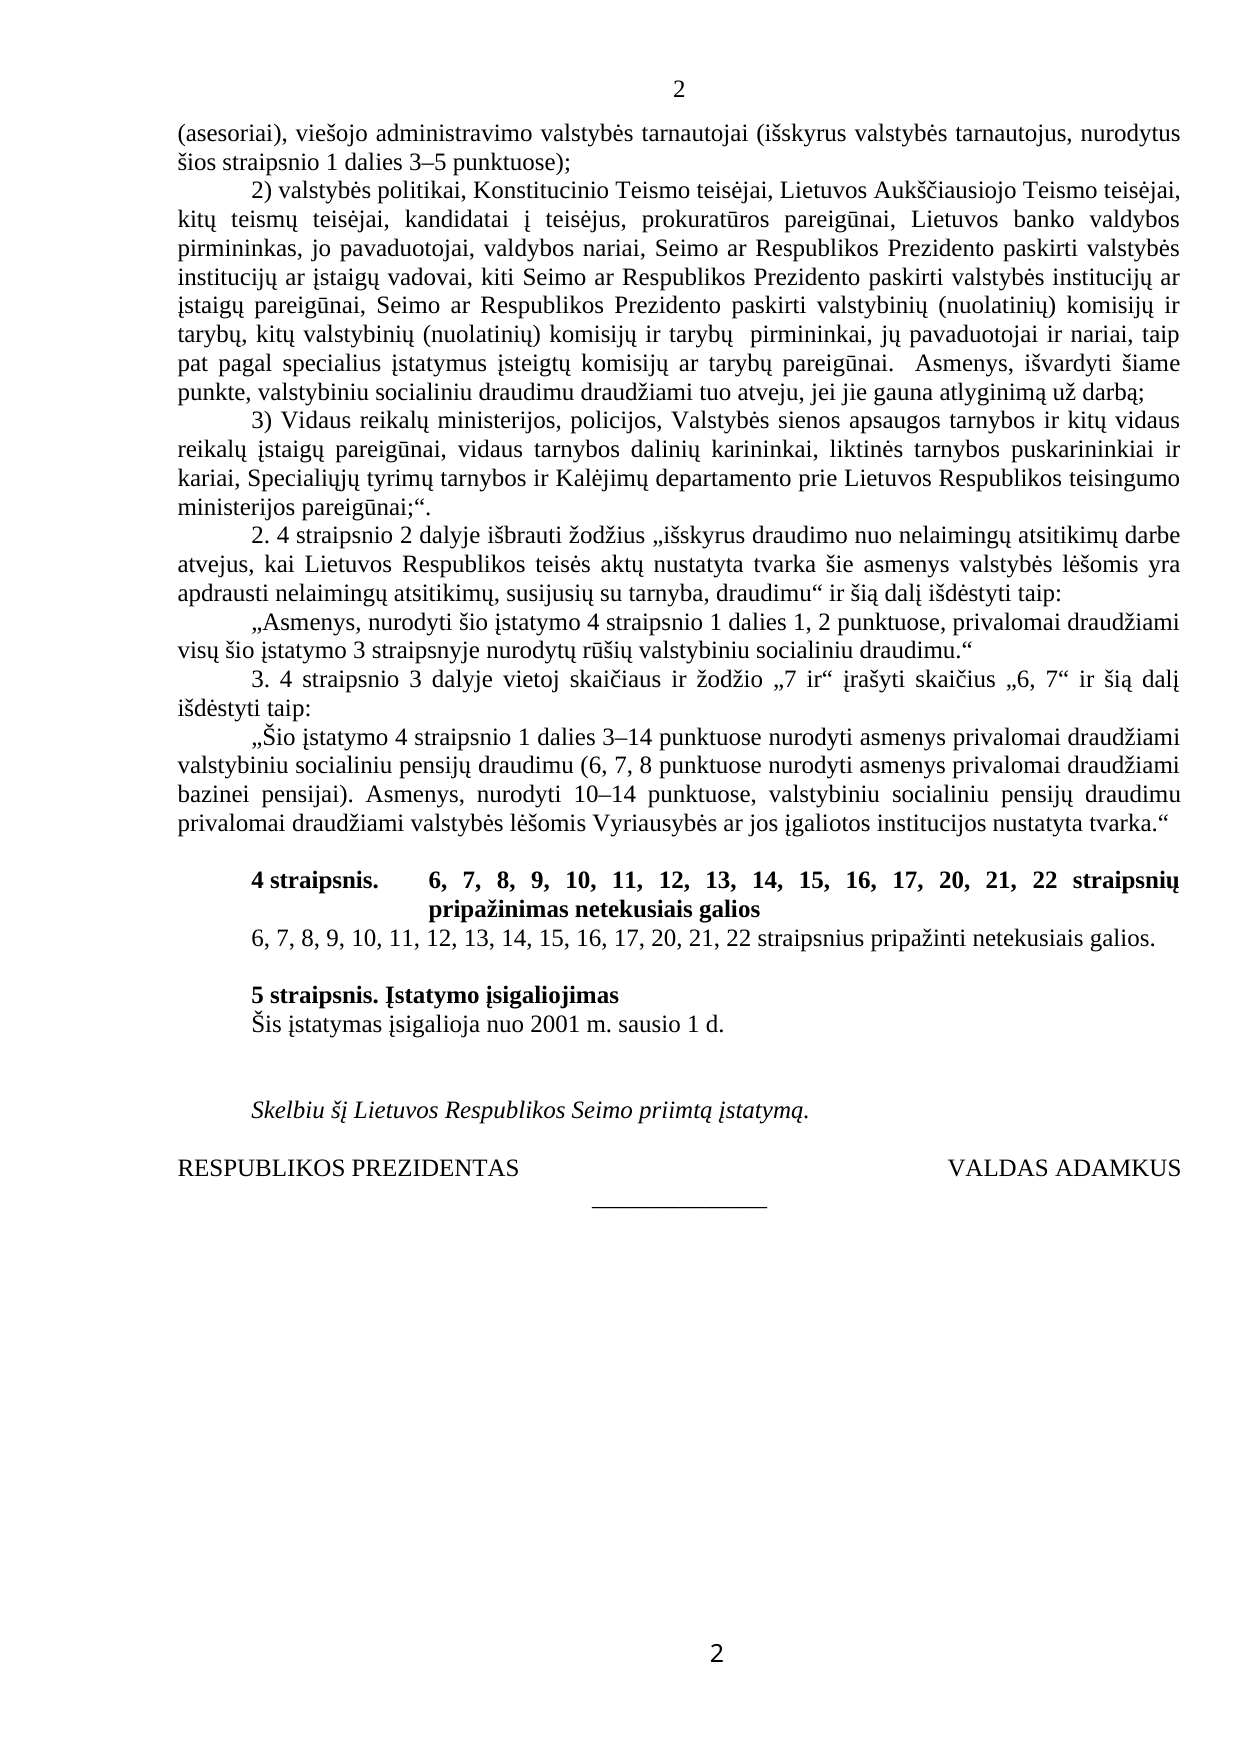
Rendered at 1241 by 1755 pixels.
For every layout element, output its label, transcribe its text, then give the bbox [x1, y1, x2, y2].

text 2) valstybės politikai, Konstitucinio Teismo teisėjai, Lietuvos Aukščiausiojo Teismo teisėjai, kitų teismų teisėjai, kandidatai į teisėjus, prokuratūros pareigūnai, Lietuvos banko valdybos pirmininkas, jo pavaduotojai, valdybos nariai, Seimo ar Respublikos Prezidento paskirti valstybės institucijų ar įstaigų vadovai, kiti Seimo ar Respublikos Prezidento paskirti valstybės institucijų ar įstaigų pareigūnai, Seimo ar Respublikos Prezidento paskirti valstybinių (nuolatinių) komisijų ir tarybų, kitų valstybinių (nuolatinių) komisijų ir tarybų pirmininkai, jų pavaduotojai ir nariai, taip pat pagal specialius įstatymus įsteigtų komisijų ar tarybų pareigūnai. Asmenys, išvardyti šiame punkte, valstybiniu socialiniu draudimu draudžiami tuo atveju, jei jie gauna atlyginimą už darbą; [177, 176, 1181, 406]
text (asesoriai), viešojo administravimo valstybės tarnautojai (išskyrus valstybės tarnautojus, nurodytus šios straipsnio 1 dalies 3–5 punktuose); [177, 118, 1181, 176]
text RESPUBLIKOS PREZIDENTAS VALDAS ADAMKUS [177, 1153, 1181, 1182]
text 4 straipsnis. 6, 7, 8, 9, 10, 11, 12, 13, 14, 15, 16, 17, 20, 21, 22 straipsnių pripažinimas netekusiais galios [251, 866, 1181, 923]
text Skelbiu šį Lietuvos Respublikos Seimo priimtą įstatymą. [177, 1096, 1181, 1124]
text 3. 4 straipsnio 3 dalyje vietoj skaičiaus ir žodžio „7 ir“ įrašyti skaičius „6, 7“ ir šią dalį išdėstyti taip: [177, 664, 1181, 722]
text 3) Vidaus reikalų ministerijos, policijos, Valstybės sienos apsaugos tarnybos ir kitų vidaus reikalų įstaigų pareigūnai, vidaus tarnybos dalinių karininkai, liktinės tarnybos puskarininkiai ir kariai, Specialiųjų tyrimų tarnybos ir Kalėjimų departamento prie Lietuvos Respublikos teisingumo ministerijos pareigūnai;“. [177, 406, 1181, 521]
text „Asmenys, nurodyti šio įstatymo 4 straipsnio 1 dalies 1, 2 punktuose, privalomai draudžiami visų šio įstatymo 3 straipsnyje nurodytų rūšių valstybiniu socialiniu draudimu.“ [177, 607, 1181, 664]
text 6, 7, 8, 9, 10, 11, 12, 13, 14, 15, 16, 17, 20, 21, 22 straipsnius pripažinti netekusiais galios. [177, 923, 1181, 952]
text „Šio įstatymo 4 straipsnio 1 dalies 3–14 punktuose nurodyti asmenys privalomai draudžiami valstybiniu socialiniu pensijų draudimu (6, 7, 8 punktuose nurodyti asmenys privalomai draudžiami bazinei pensijai). Asmenys, nurodyti 10–14 punktuose, valstybiniu socialiniu pensijų draudimu privalomai draudžiami valstybės lėšomis Vyriausybės ar jos įgaliotos institucijos nustatyta tvarka.“ [177, 722, 1181, 837]
text 5 straipsnis. Įstatymo įsigaliojimas [177, 981, 1181, 1009]
text ______________ [177, 1182, 1181, 1211]
text Šis įstatymas įsigalioja nuo 2001 m. sausio 1 d. [177, 1009, 1181, 1038]
text 2. 4 straipsnio 2 dalyje išbrauti žodžius „išskyrus draudimo nuo nelaimingų atsitikimų darbe atvejus, kai Lietuvos Respublikos teisės aktų nustatyta tvarka šie asmenys valstybės lėšomis yra apdrausti nelaimingų atsitikimų, susijusių su tarnyba, draudimu“ ir šią dalį išdėstyti taip: [177, 521, 1181, 607]
